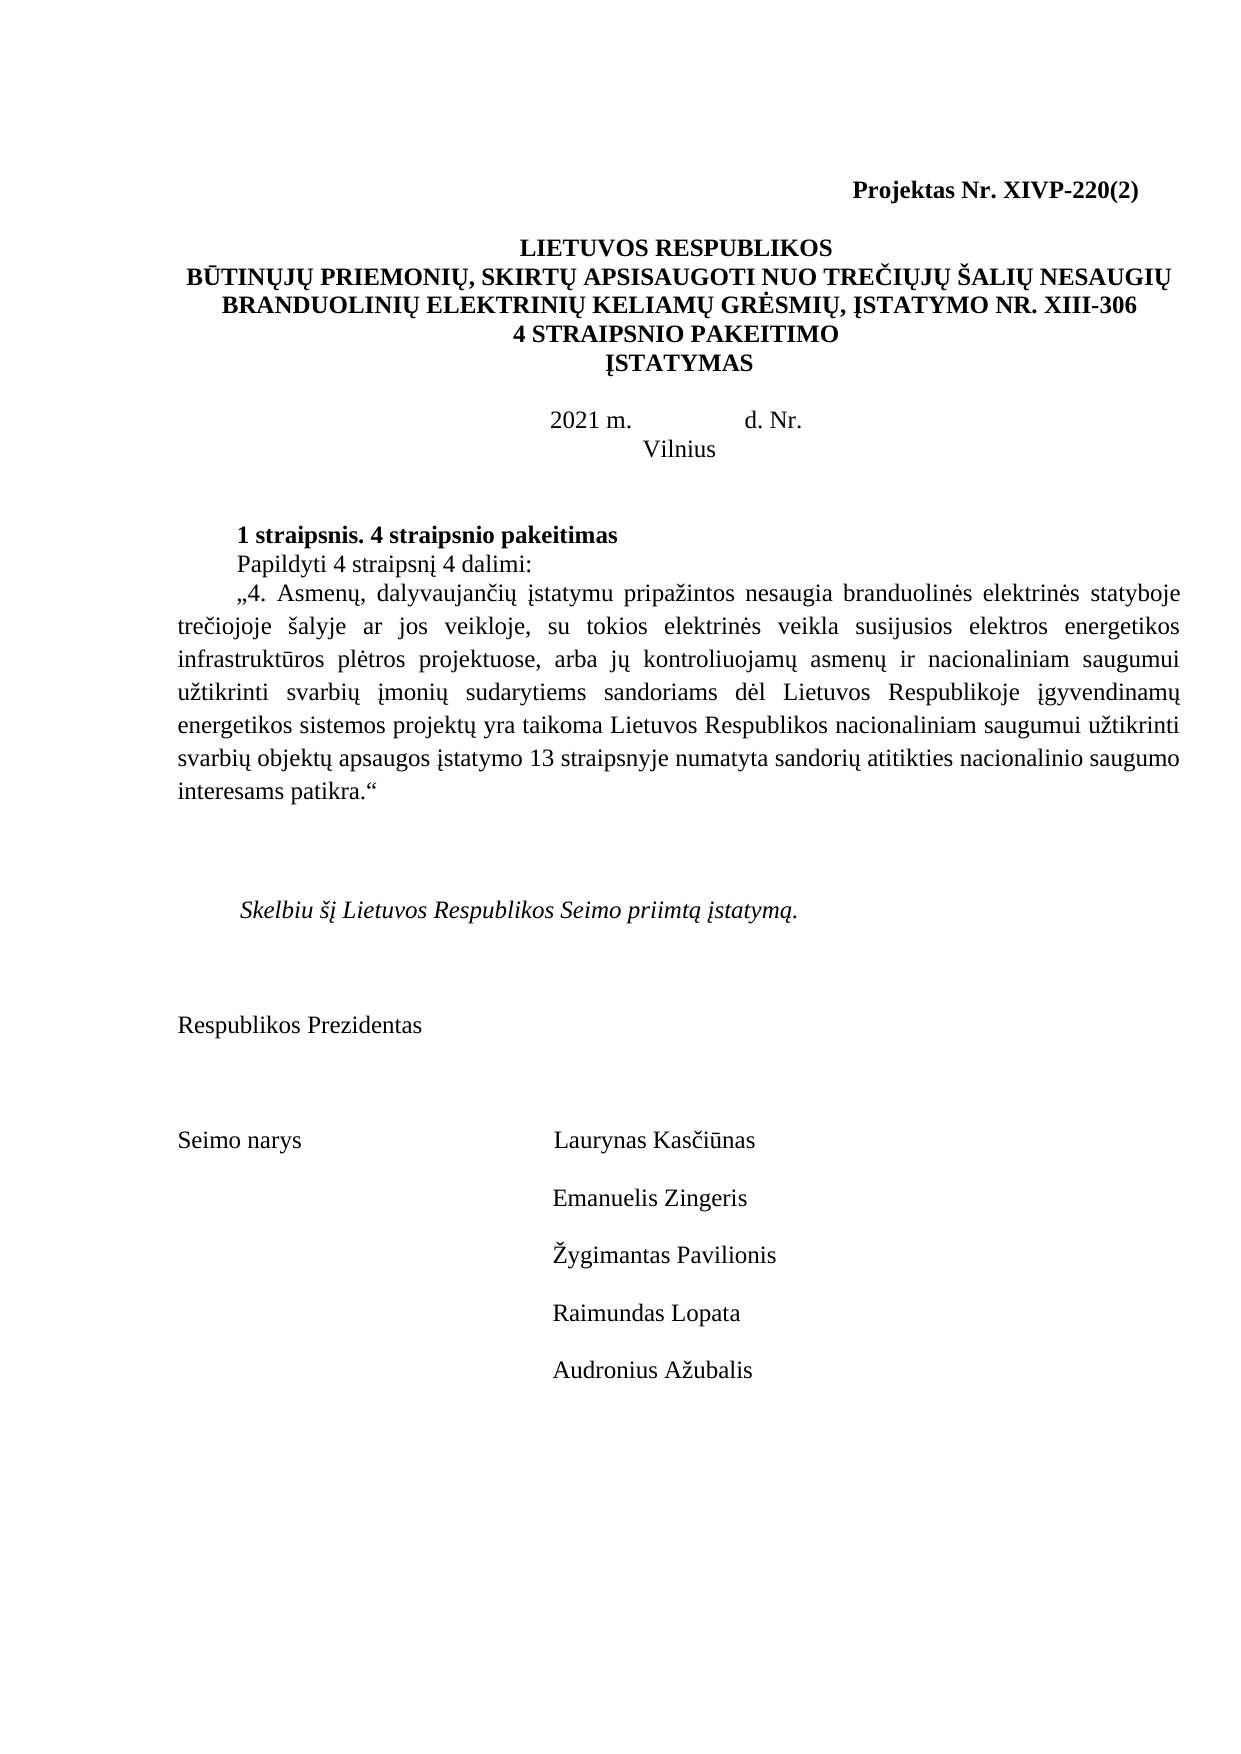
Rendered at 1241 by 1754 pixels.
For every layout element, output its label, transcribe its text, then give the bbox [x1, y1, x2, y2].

text Projektas Nr. XIVP-220(2) [852, 176, 1181, 204]
text Papildyti 4 straipsnį 4 dalimi: [177, 549, 1181, 578]
text Respublikos Prezidentas [177, 1011, 1181, 1039]
text Audronius Ažubalis [177, 1356, 1181, 1384]
text „4. Asmenų, dalyvaujančių įstatymu pripažintos nesaugia branduolinės elektrinės statyboje trečiojoje šalyje ar jos veikloje, su tokios elektrinės veikla susijusios elektros energetikos infrastruktūros plėtros projektuose, arba jų kontroliuojamų asmenų ir nacionaliniam saugumui užtikrinti svarbių įmonių sudarytiems sandoriams dėl Lietuvos Respublikoje įgyvendinamų energetikos sistemos projektų yra taikoma Lietuvos Respublikos nacionaliniam saugumui užtikrinti svarbių objektų apsaugos įstatymo 13 straipsnyje numatyta sandorių atitikties nacionalinio saugumo interesams patikra.“ [177, 578, 1181, 805]
text Vilnius [177, 434, 1181, 463]
text Seimo narys Laurynas Kasčiūnas [177, 1126, 1181, 1154]
text ĮSTATYMas [177, 348, 1181, 377]
text 1 straipsnis. 4 straipsnio pakeitimas [177, 521, 1181, 549]
text Žygimantas Pavilionis [177, 1241, 1181, 1269]
text Emanuelis Zingeris [177, 1183, 1181, 1212]
text BŪTINŲJŲ PRIEMONIŲ, SKIRTŲ APSISAUGOTI NUO TREČIŲJŲ ŠALIŲ NESAUGIŲ BRANDUOLINIŲ ELEKTRINIŲ KELIAMŲ GRĖSMIŲ, ĮSTATYMO NR. XIII-306 4 STRAIPSNIO PAKEITIMO [177, 262, 1181, 348]
text Raimundas Lopata [177, 1298, 1181, 1327]
text LIETUVOS RESPUBLIKOS [177, 233, 1181, 262]
text Skelbiu šį Lietuvos Respublikos Seimo priimtą įstatymą. [177, 896, 1181, 924]
text 2021 m. d. Nr. [177, 406, 1181, 434]
